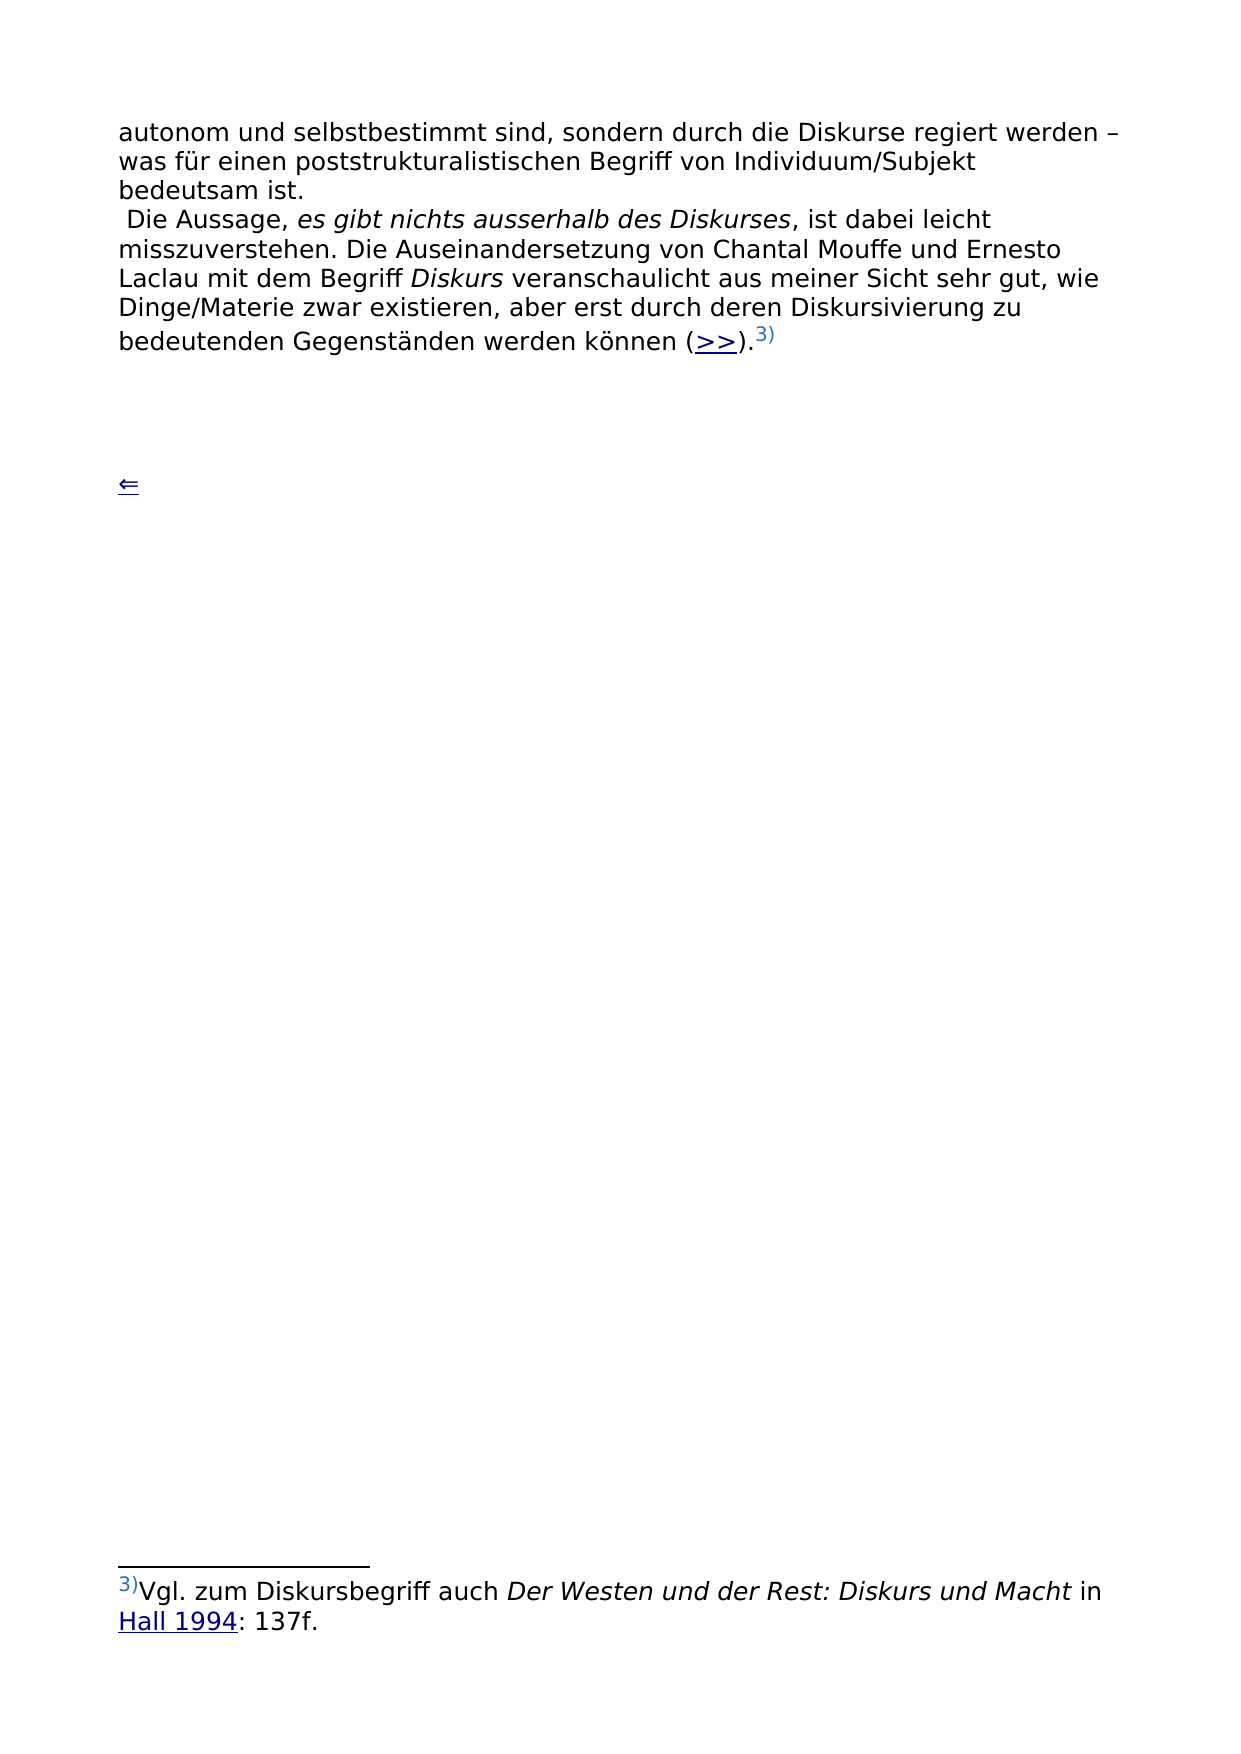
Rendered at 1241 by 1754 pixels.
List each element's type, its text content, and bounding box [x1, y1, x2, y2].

text autonom und selbstbestimmt sind, sondern durch die Diskurse regiert werden – was für einen poststrukturalistischen Begriff von Individuum/Subjekt bedeutsam ist. Die Aussage, es gibt nichts ausserhalb des Diskurses, ist dabei leicht misszuverstehen. Die Auseinandersetzung von Chantal Mouffe und Ernesto Laclau mit dem Begriff Diskurs veranschaulicht aus meiner Sicht sehr gut, wie Dinge/Materie zwar existieren, aber erst durch deren Diskursivierung zu bedeutenden Gegenständen werden können (>>). [118, 118, 1122, 386]
text Vgl. zum Diskursbegriff auch Der Westen und der Rest: Diskurs und Macht in Hall 1994: 137f. [118, 1573, 1122, 1636]
text ⇐ [118, 469, 1122, 527]
